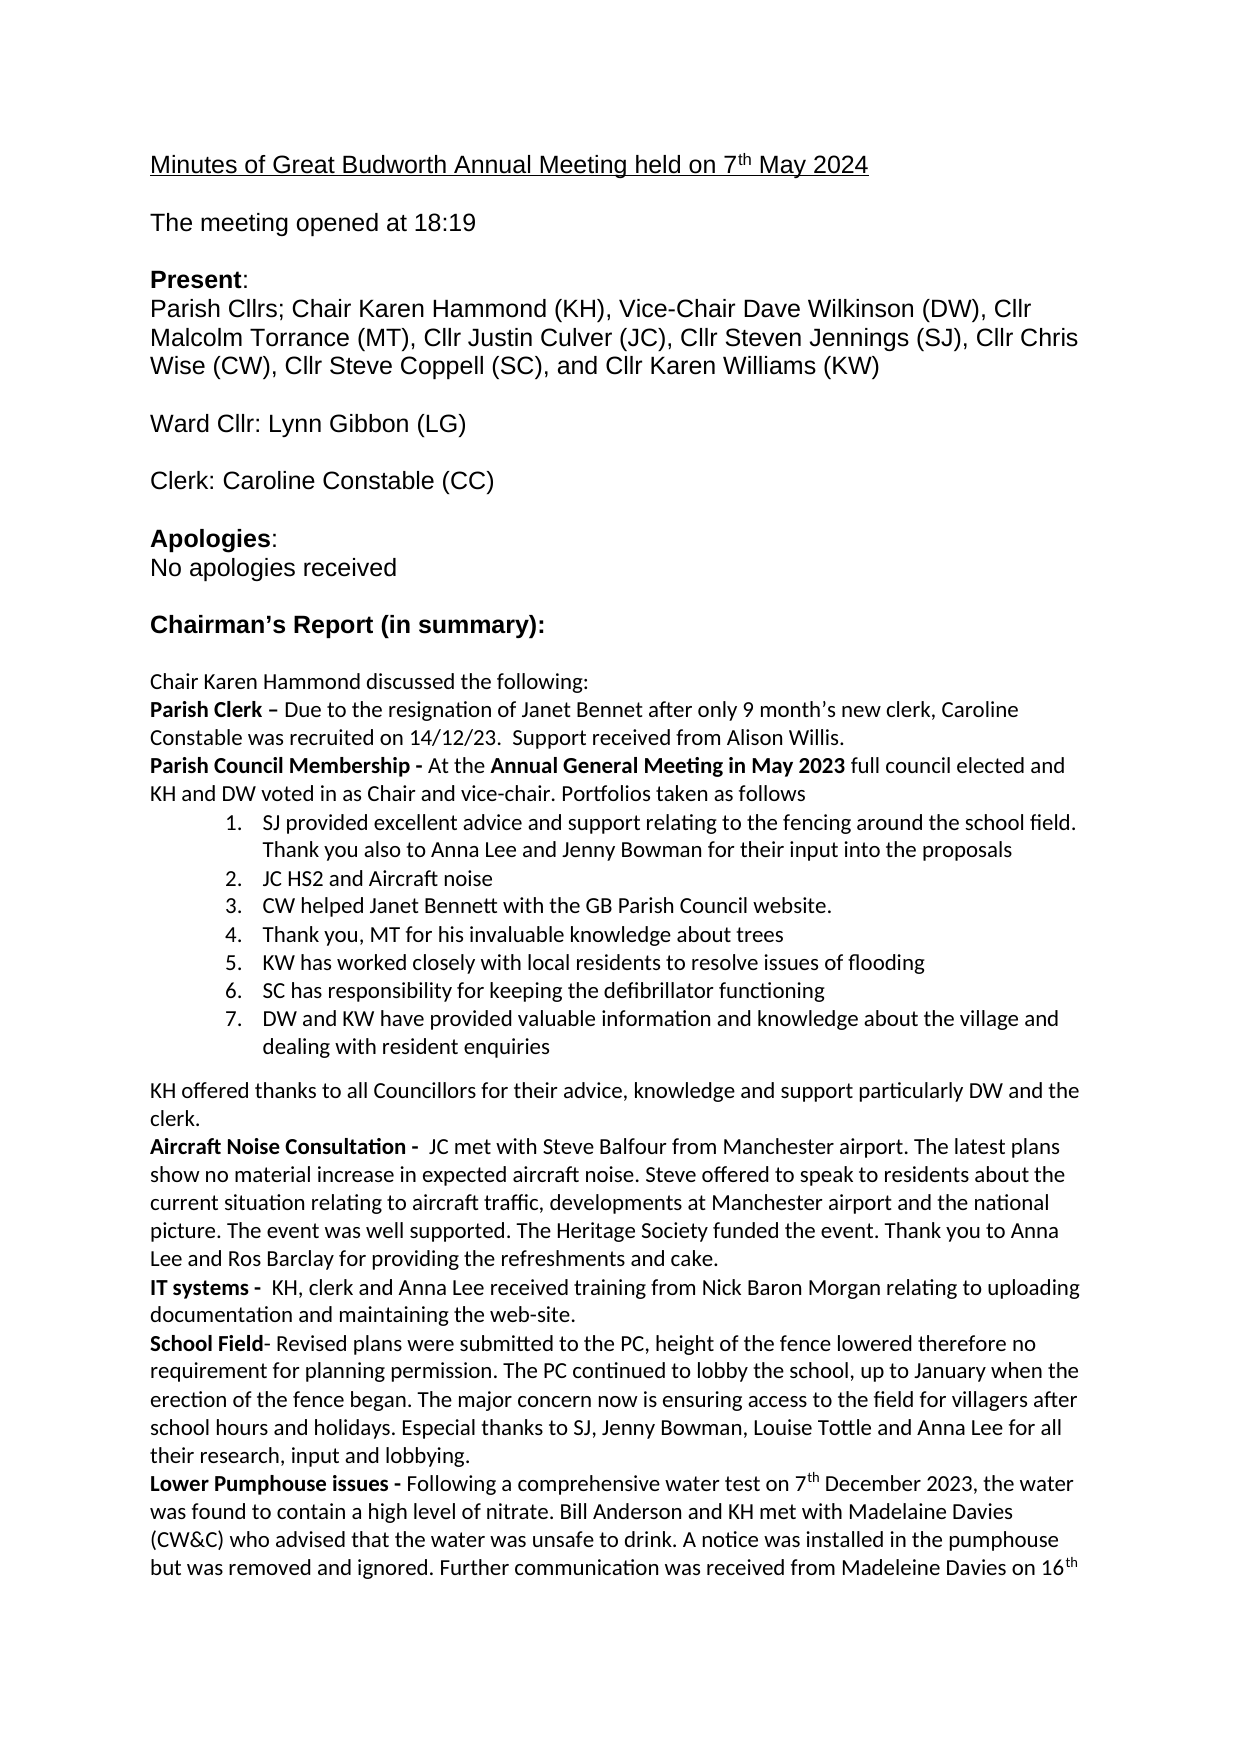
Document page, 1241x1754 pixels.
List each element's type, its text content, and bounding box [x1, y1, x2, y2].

list Thank you, MT for his invaluable knowledge about trees [225, 920, 1090, 948]
text Lower Pumphouse issues - Following a comprehensive water test on 7th December 2023, the water was found to contain a high level of nitrate. Bill Anderson and KH met with Madelaine Davies (CW&C) who advised that the water was unsafe to drink. A notice was installed in the pumphouse but was removed and ignored. Further communication was received from Madeleine Davies on 16th [150, 1469, 1090, 1581]
text Minutes of Great Budworth Annual Meeting held on 7th May 2024 [150, 150, 1090, 179]
text Parish Council Membership - At the Annual General Meeting in May 2023 full council elected and KH and DW voted in as Chair and vice-chair. Portfolios taken as follows [150, 752, 1090, 808]
text Parish Clerk – Due to the resignation of Janet Bennet after only 9 month’s new clerk, Caroline Constable was recruited on 14/12/23. Support received from Alison Willis. [150, 696, 1090, 752]
text School Field- Revised plans were submitted to the PC, height of the fence lowered therefore no requirement for planning permission. The PC continued to lobby the school, up to January when the erection of the fence began. The major concern now is ensuring access to the field for villagers after school hours and holidays. Especial thanks to SJ, Jenny Bowman, Louise Tottle and Anna Lee for all their research, input and lobbying. [150, 1329, 1090, 1469]
list DW and KW have provided valuable information and knowledge about the village and dealing with resident enquiries [225, 1004, 1090, 1060]
text Clerk: Caroline Constable (CC) [150, 466, 1090, 495]
list CW helped Janet Bennett with the GB Parish Council website. [225, 892, 1090, 920]
text KH offered thanks to all Councillors for their advice, knowledge and support particularly DW and the clerk. [150, 1076, 1090, 1132]
list JC HS2 and Aircraft noise [225, 864, 1090, 892]
text Ward Cllr: Lynn Gibbon (LG) [150, 409, 1090, 437]
text IT systems - KH, clerk and Anna Lee received training from Nick Baron Morgan relating to uploading documentation and maintaining the web-site. [150, 1273, 1090, 1329]
list SJ provided excellent advice and support relating to the fencing around the school field. Thank you also to Anna Lee and Jenny Bowman for their input into the proposals [225, 808, 1090, 864]
list SC has responsibility for keeping the defibrillator functioning [225, 976, 1090, 1004]
text Apologies: [150, 524, 1090, 552]
list KW has worked closely with local residents to resolve issues of flooding [225, 948, 1090, 976]
text Chair Karen Hammond discussed the following: [150, 667, 1090, 696]
text Chairman’s Report (in summary): [150, 610, 1090, 639]
text No apologies received [150, 552, 1090, 581]
text Present: [150, 265, 1090, 294]
text Parish Cllrs; Chair Karen Hammond (KH), Vice-Chair Dave Wilkinson (DW), Cllr Malcolm Torrance (MT), Cllr Justin Culver (JC), Cllr Steven Jennings (SJ), Cllr Chris Wise (CW), Cllr Steve Coppell (SC), and Cllr Karen Williams (KW) [150, 294, 1090, 380]
text The meeting opened at 18:19 [150, 207, 1090, 236]
text Aircraft Noise Consultation - JC met with Steve Balfour from Manchester airport. The latest plans show no material increase in expected aircraft noise. Steve offered to speak to residents about the current situation relating to aircraft traffic, developments at Manchester airport and the national picture. The event was well supported. The Heritage Society funded the event. Thank you to Anna Lee and Ros Barclay for providing the refreshments and cake. [150, 1132, 1090, 1273]
